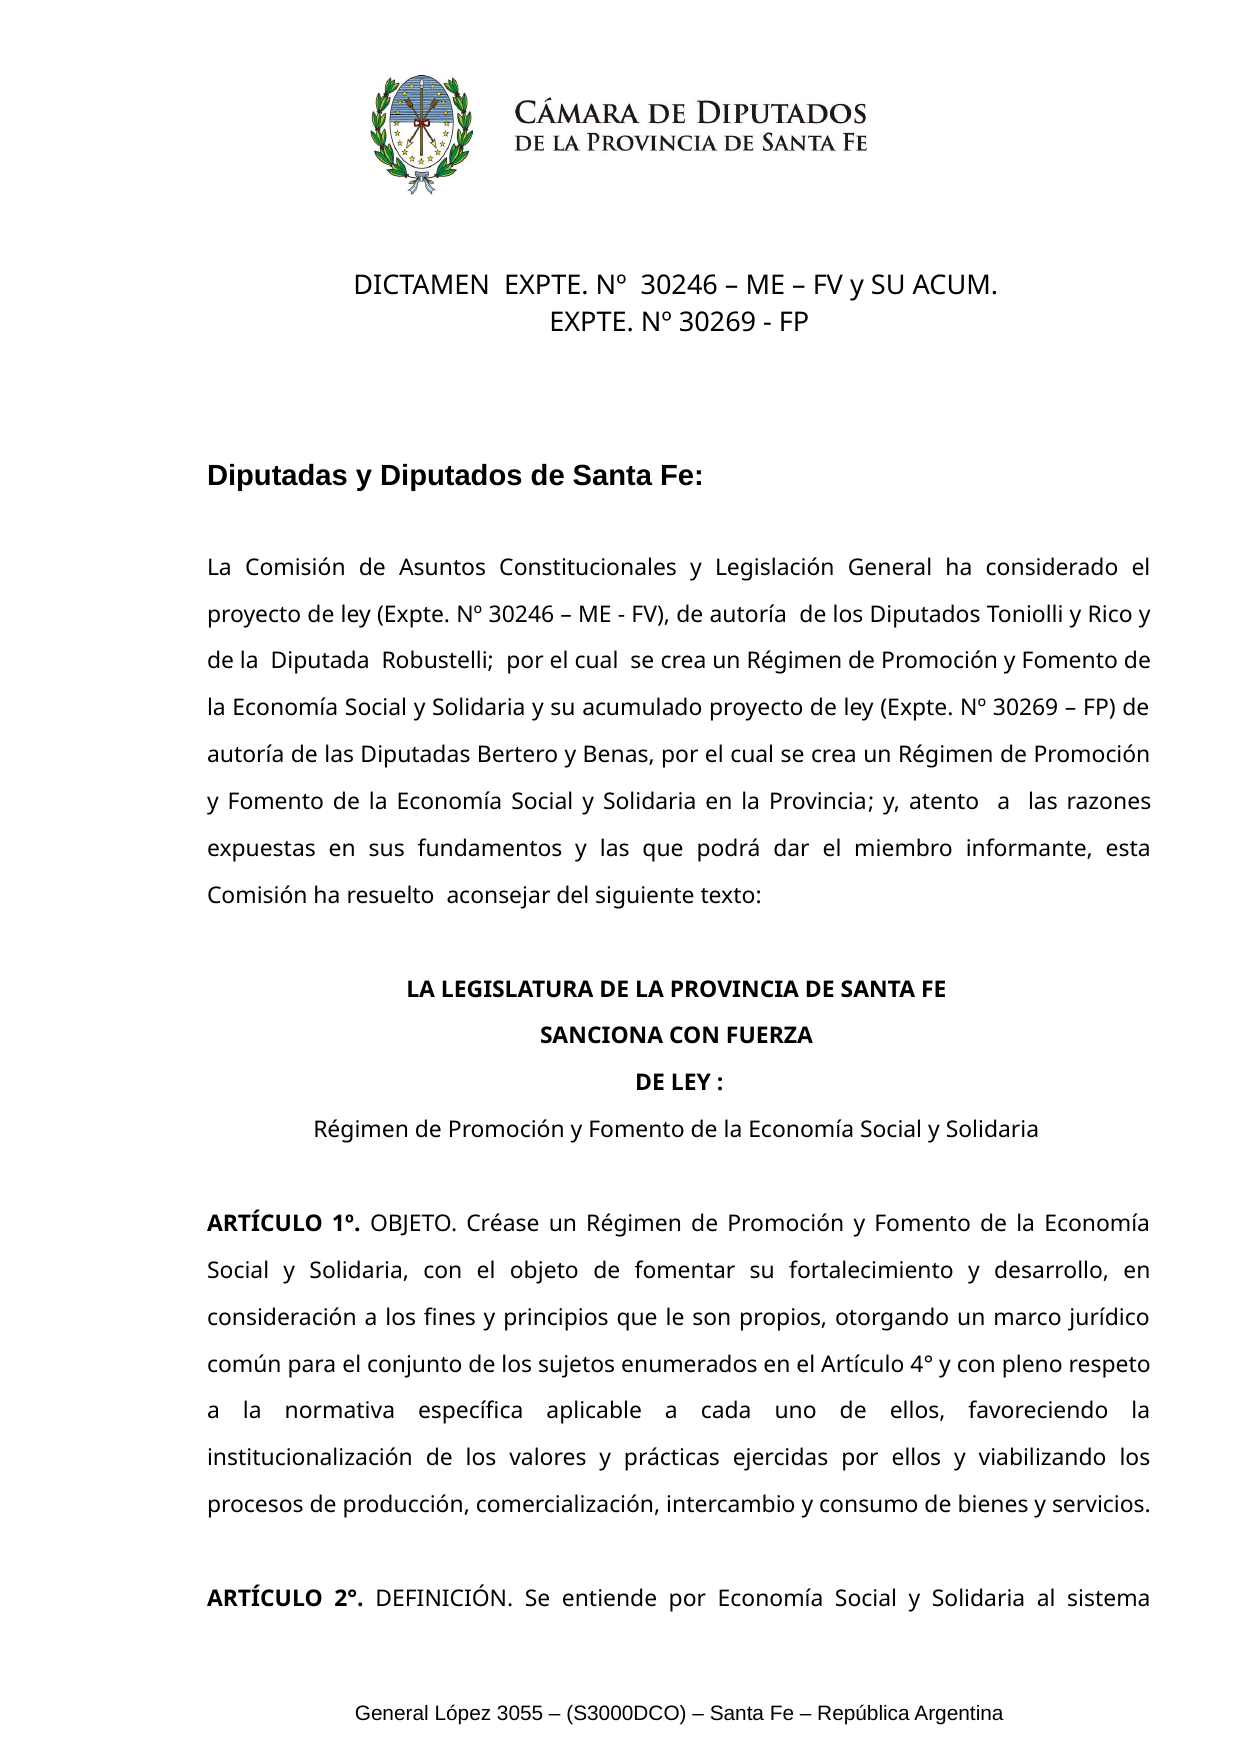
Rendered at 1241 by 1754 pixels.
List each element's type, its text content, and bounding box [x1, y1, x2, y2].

text DICTAMEN EXPTE. Nº 30246 – ME – FV y SU ACUM. [207, 265, 1152, 302]
text SANCIONA CON FUERZA [207, 1019, 1152, 1051]
subtitle Diputadas y Diputados de Santa Fe: [207, 458, 1152, 491]
text La Comisión de Asuntos Constitucionales y Legislación General ha considerado el proyecto de ley (Expte. Nº 30246 – ME - FV), de autoría de los Diputados Toniolli y Rico y de la Diputada Robustelli; por el cual se crea un Régimen de Promoción y Fomento de la Economía Social y Solidaria y su acumulado proyecto de ley (Expte. Nº 30269 – FP) de autoría de las Diputadas Bertero y Benas, por el cual se crea un Régimen de Promoción y Fomento de la Economía Social y Solidaria en la Provincia; y, atento a las razones expuestas en sus fundamentos y las que podrá dar el miembro informante, esta Comisión ha resuelto aconsejar del siguiente texto: [207, 551, 1152, 910]
text EXPTE. Nº 30269 - FP [207, 302, 1152, 339]
text Régimen de Promoción y Fomento de la Economía Social y Solidaria [207, 1113, 1152, 1144]
text ARTÍCULO 2°. DEFINICIÓN. Se entiende por Economía Social y Solidaria al sistema [207, 1582, 1152, 1613]
text ARTÍCULO 1º. OBJETO. Créase un Régimen de Promoción y Fomento de la Economía Social y Solidaria, con el objeto de fomentar su fortalecimiento y desarrollo, en consideración a los fines y principios que le son propios, otorgando un marco jurídico común para el conjunto de los sujetos enumerados en el Artículo 4° y con pleno respeto a la normativa específica aplicable a cada uno de ellos, favoreciendo la institucionalización de los valores y prácticas ejercidas por ellos y viabilizando los procesos de producción, comercialización, intercambio y consumo de bienes y servicios. [207, 1207, 1152, 1519]
picture [370, 75, 867, 199]
text LA LEGISLATURA DE LA PROVINCIA DE SANTA FE [207, 973, 1152, 1004]
text DE LEY : [207, 1066, 1152, 1098]
